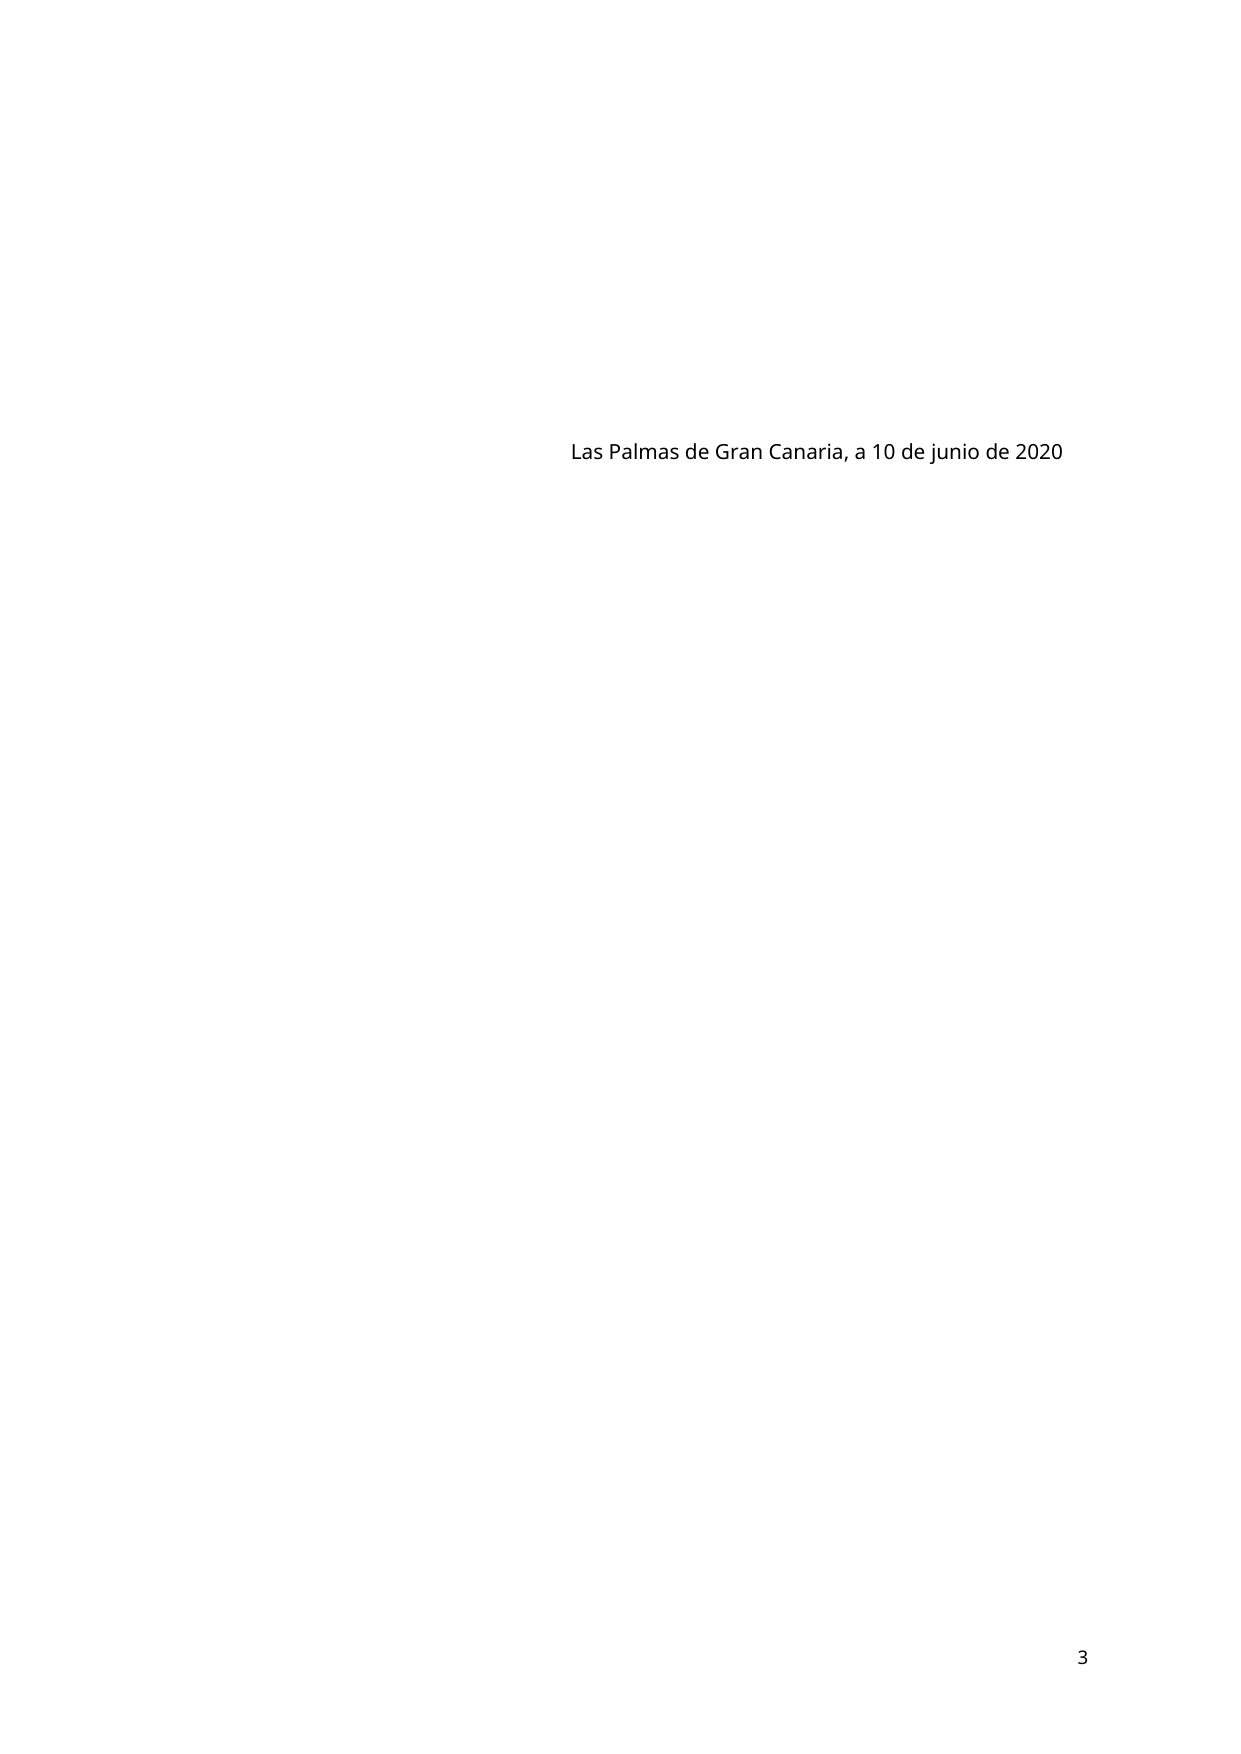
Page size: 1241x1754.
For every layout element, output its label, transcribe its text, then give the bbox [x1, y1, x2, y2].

text Las Palmas de Gran Canaria, a 10 de junio de 2020 [177, 437, 1063, 466]
